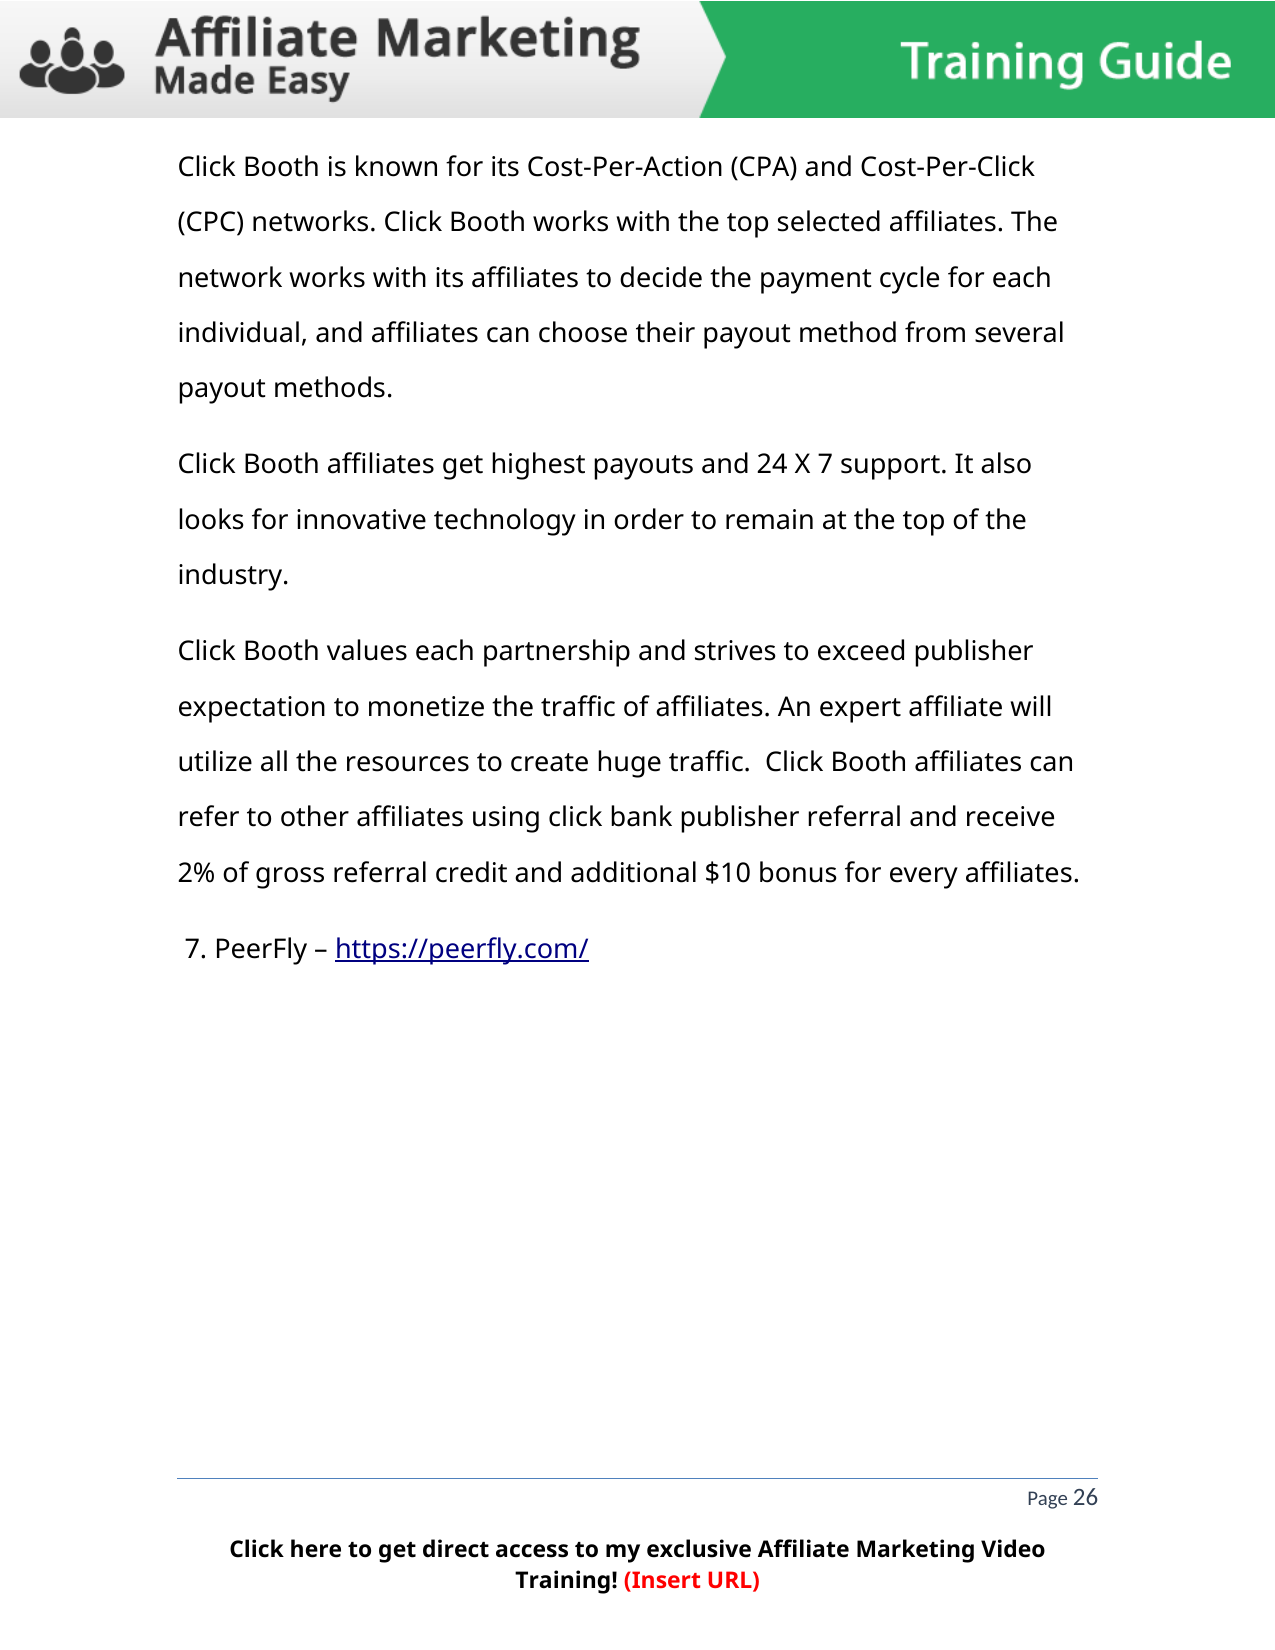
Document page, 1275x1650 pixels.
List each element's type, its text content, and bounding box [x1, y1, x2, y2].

text Click Booth affiliates get highest payouts and 24 X 7 support. It also looks for innovative technology in order to remain at the top of the industry. [177, 445, 1098, 592]
text Click Booth is known for its Cost-Per-Action (CPA) and Cost-Per-Click (CPC) networks. Click Booth works with the top selected affiliates. The network works with its affiliates to decide the payment cycle for each individual, and affiliates can choose their payout method from several payout methods. [177, 148, 1098, 406]
text Click Booth values each partnership and strives to exceed publisher expectation to monetize the traffic of affiliates. An expert affiliate will utilize all the resources to create huge traffic. Click Booth affiliates can refer to other affiliates using click bank publisher referral and receive 2% of gross referral credit and additional $10 bonus for every affiliates. [177, 632, 1098, 890]
text 7. PeerFly – https://peerfly.com/ [177, 929, 1098, 966]
